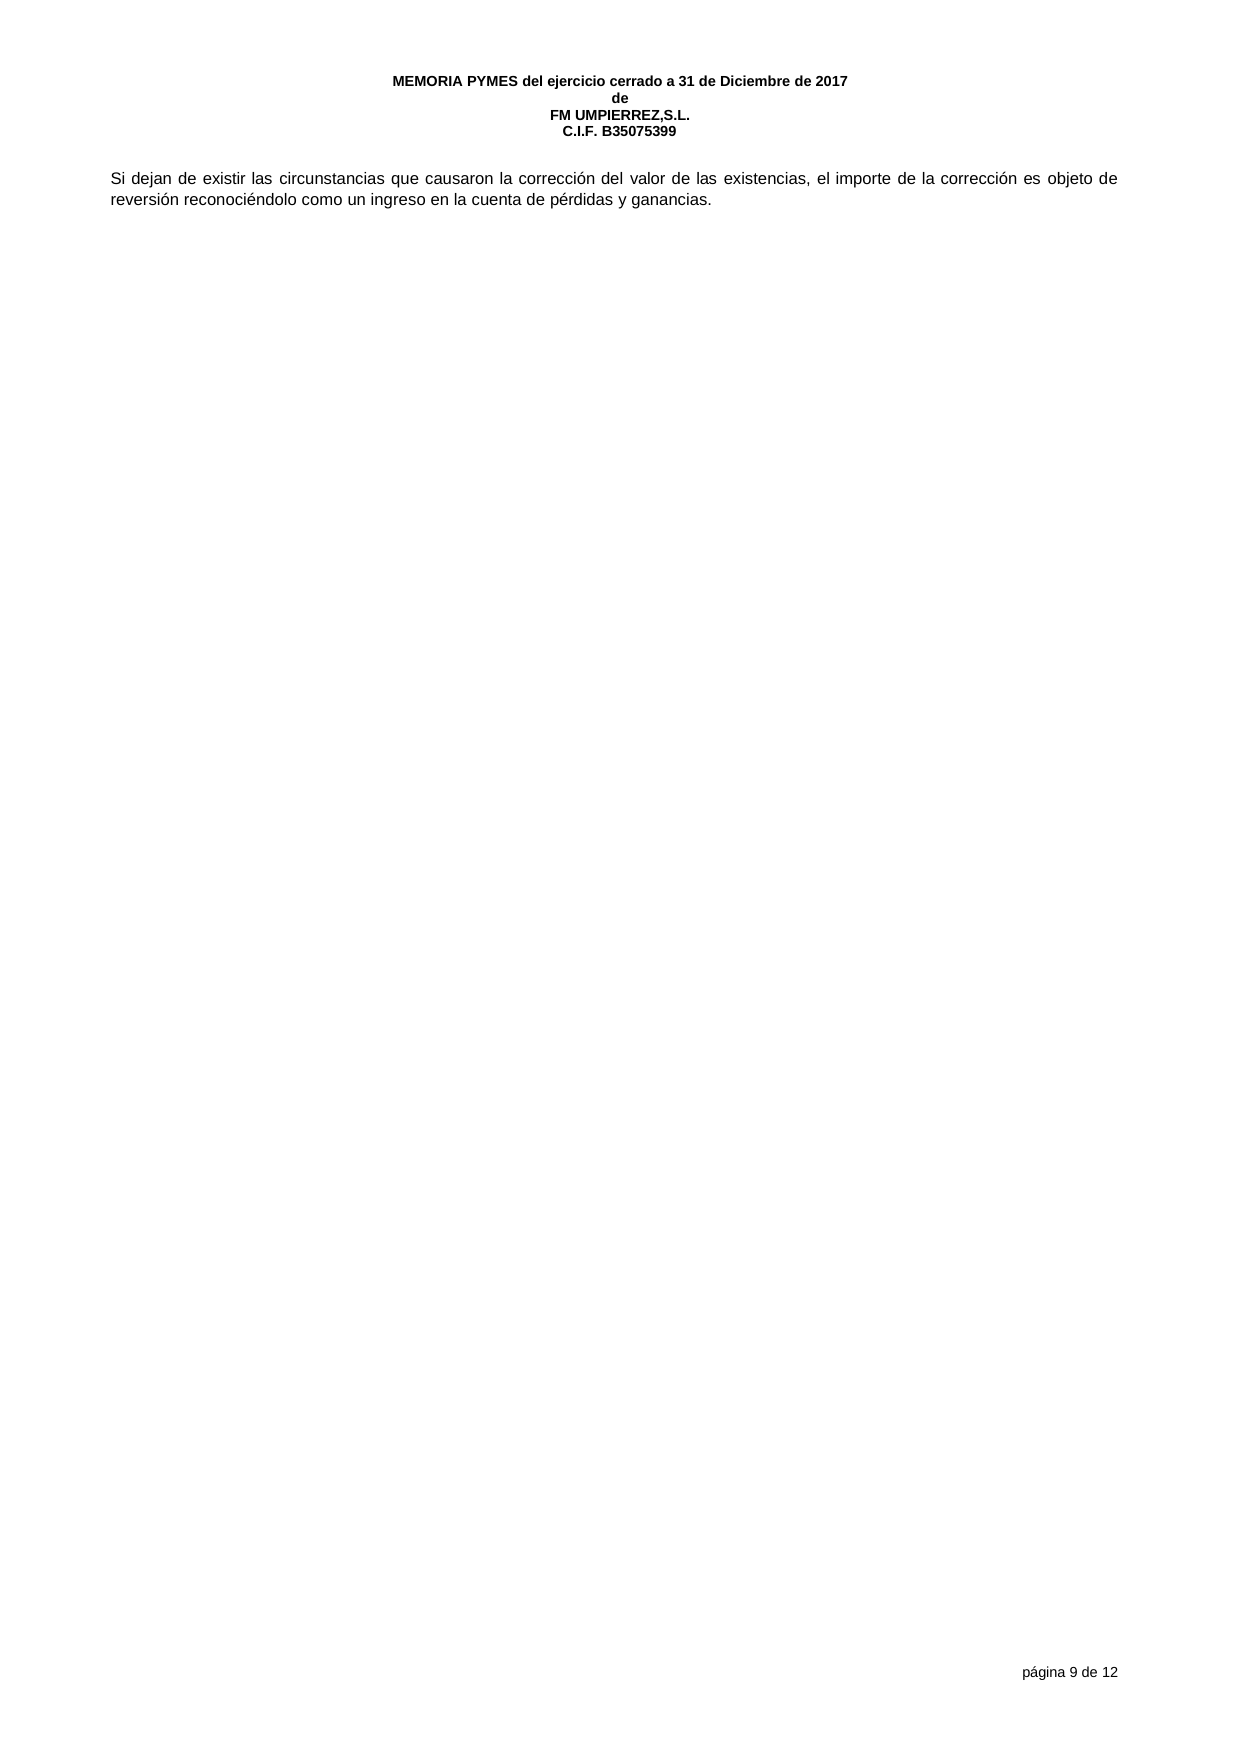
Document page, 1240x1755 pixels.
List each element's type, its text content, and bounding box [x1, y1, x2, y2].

text Si dejan de existir las circunstancias que causaron la corrección del valor de las existencias, el importe de la corrección es objeto de reversión reconociéndolo como un ingreso en la cuenta de pérdidas y ganancias. [110, 169, 1119, 208]
